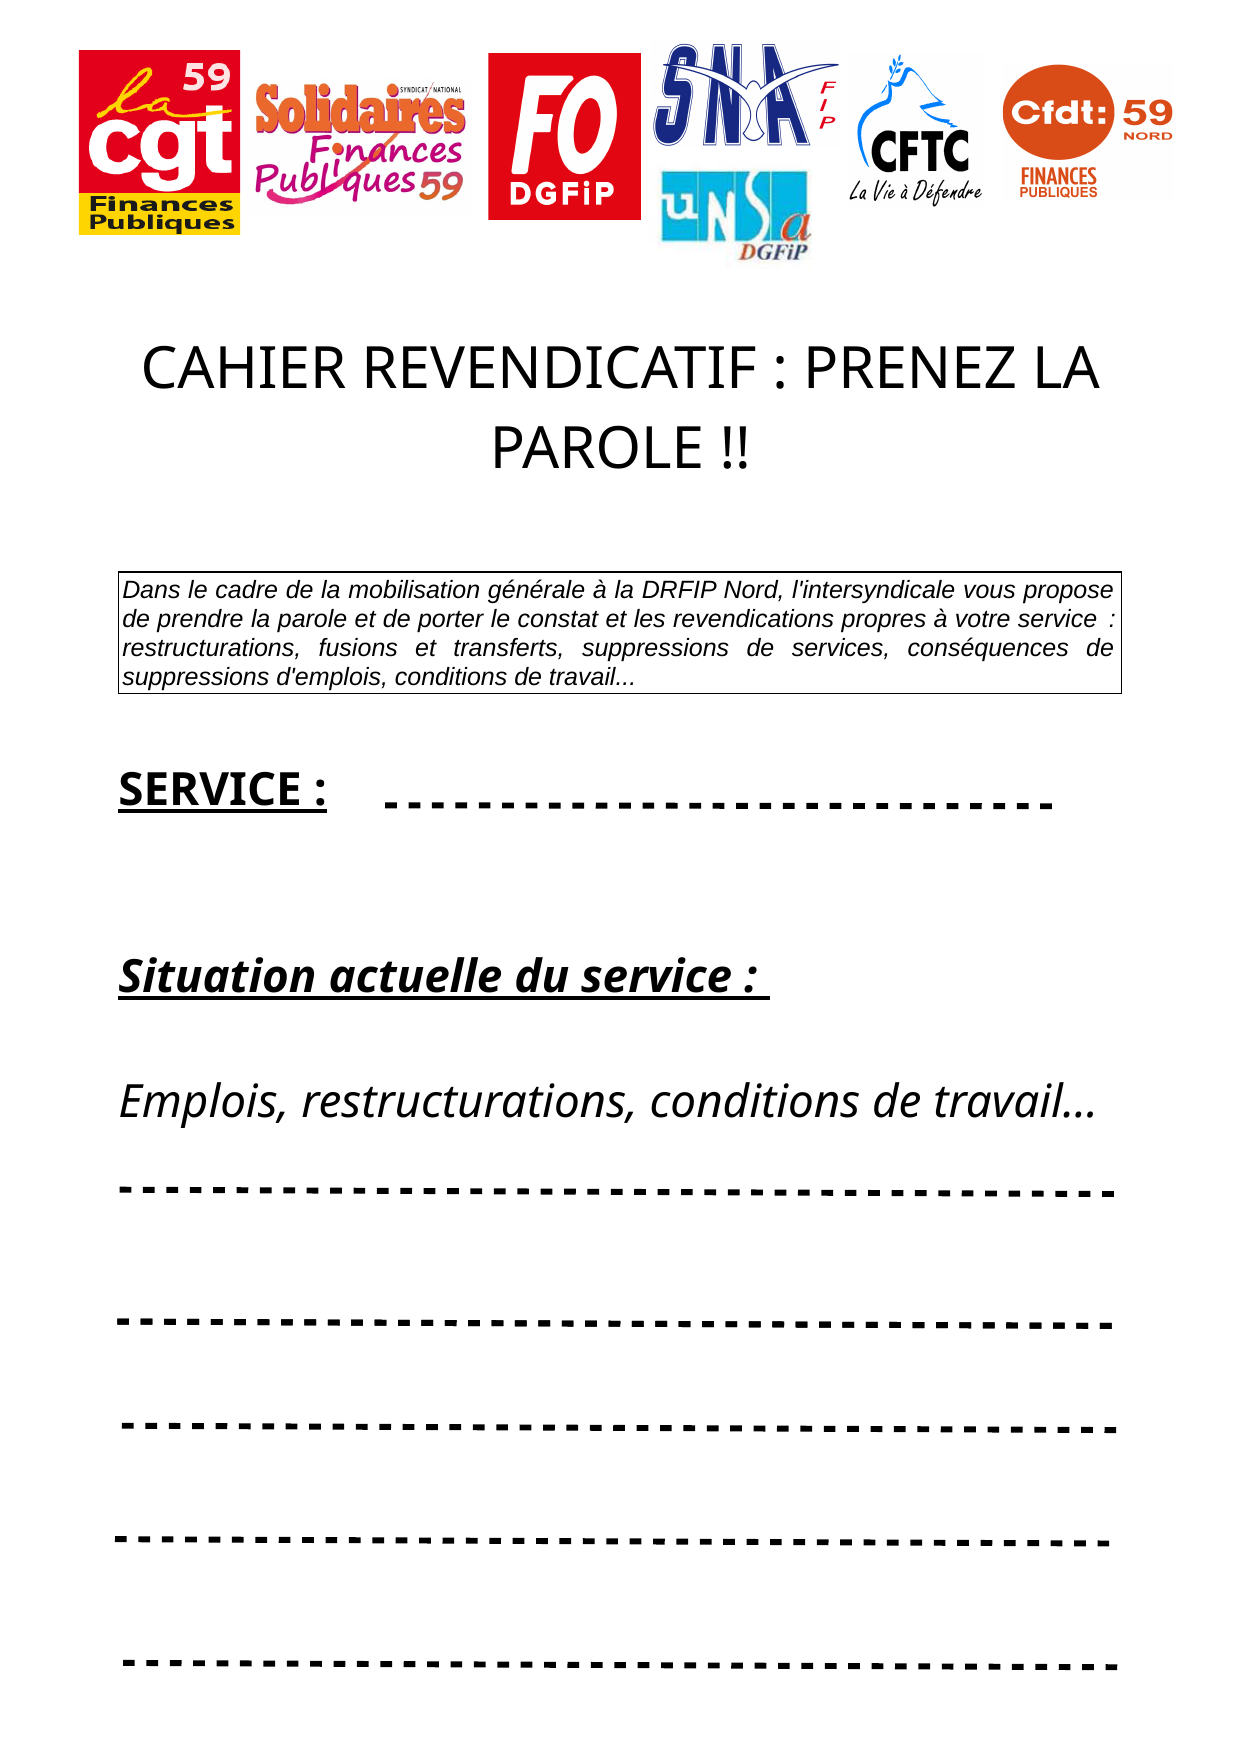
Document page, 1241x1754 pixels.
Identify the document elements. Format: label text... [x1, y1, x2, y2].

text CAHIER REVENDICATIF : PRENEZ LA PAROLE !! [118, 326, 1122, 485]
picture [1002, 64, 1174, 201]
text Dans le cadre de la mobilisation générale à la DRFIP Nord, l'intersyndicale vous propose de prendre la parole et de porter le constat et les revendications propres à votre service : restructurations, fusions et transferts, suppressions de services, conséquences de suppressions d'emplois, conditions de travail... [119, 573, 1121, 693]
picture [78, 50, 241, 235]
picture [246, 78, 474, 215]
text Situation actuelle du service : [118, 944, 1122, 1006]
text Emplois, restructurations, conditions de travail... [118, 1069, 1122, 1131]
text SERVICE : [118, 757, 1122, 819]
